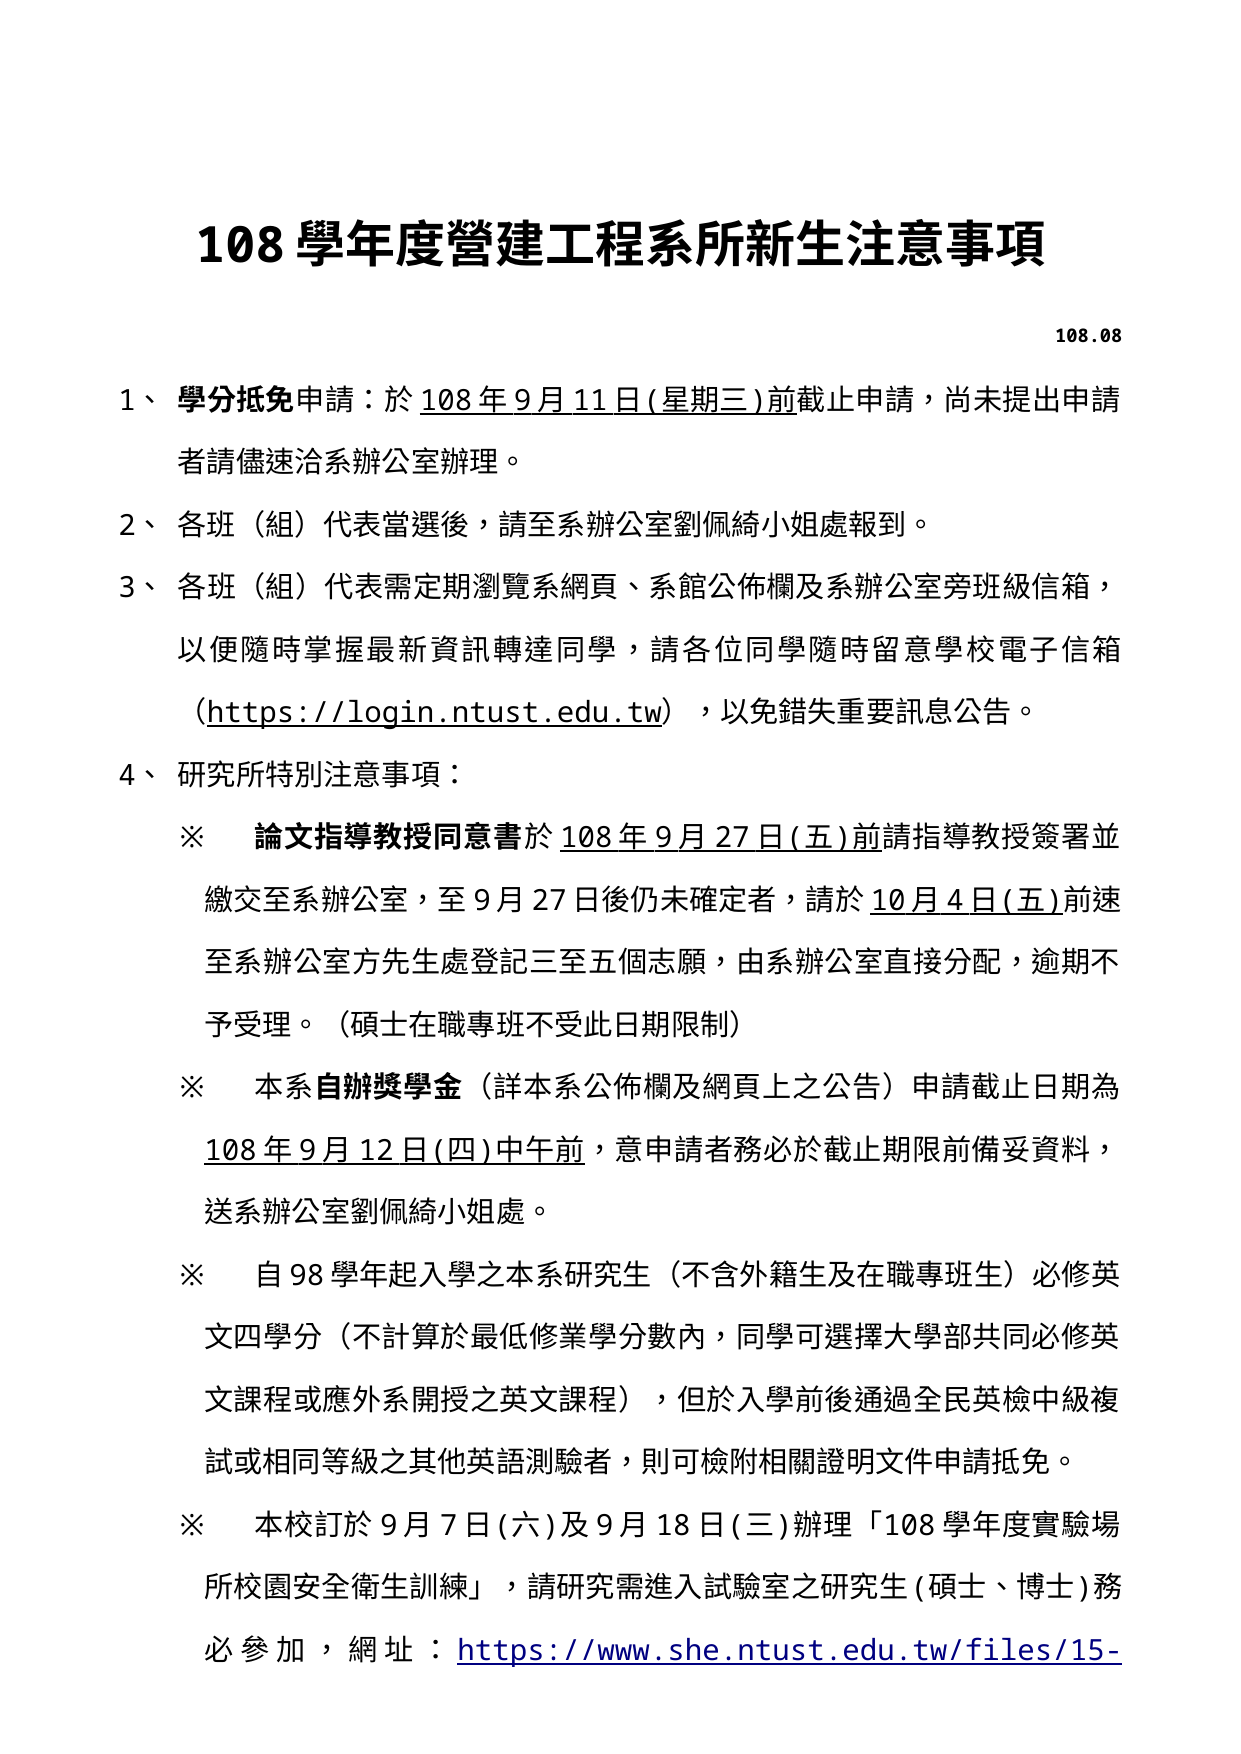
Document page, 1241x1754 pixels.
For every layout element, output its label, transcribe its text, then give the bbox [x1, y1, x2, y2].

list 自98學年起入學之本系研究生（不含外籍生及在職專班生）必修英文四學分（不計算於最低修業學分數內，同學可選擇大學部共同必修英文課程或應外系開授之英文課程），但於入學前後通過全民英檢中級複試或相同等級之其他英語測驗者，則可檢附相關證明文件申請抵免。 [174, 1231, 1122, 1481]
list 研究所特別注意事項： [118, 731, 1122, 793]
list 本系自辦獎學金（詳本系公佈欄及網頁上之公告）申請截止日期為 108年9月12日(四)中午前，意申請者務必於截止期限前備妥資料，送系辦公室劉佩綺小姐處。 [174, 1043, 1122, 1231]
text 108.08 [118, 293, 1122, 356]
list 學分抵免申請：於108年9月11日(星期三)前截止申請，尚未提出申請者請儘速洽系辦公室辦理。 [118, 356, 1122, 481]
list 各班（組）代表需定期瀏覽系網頁、系館公佈欄及系辦公室旁班級信箱，以便隨時掌握最新資訊轉達同學，請各位同學隨時留意學校電子信箱（https://login.ntust.edu.tw），以免錯失重要訊息公告。 [118, 543, 1122, 731]
list 各班（組）代表當選後，請至系辦公室劉佩綺小姐處報到。 [118, 481, 1122, 543]
list 論文指導教授同意書於108年9月27日(五)前請指導教授簽署並繳交至系辦公室，至9月27日後仍未確定者，請於10月4日(五)前速至系辦公室方先生處登記三至五個志願，由系辦公室直接分配，逾期不予受理。（碩士在職專班不受此日期限制） [174, 793, 1122, 1043]
text 108學年度營建工程系所新生注意事項 [118, 168, 1122, 293]
list 本校訂於9月7日(六)及9月18日(三)辦理「108學年度實驗場所校園安全衛生訓練」，請研究需進入試驗室之研究生(碩士、博士)務必參加，網址：https://www.she.ntust.edu.tw/files/15- [174, 1481, 1122, 1668]
